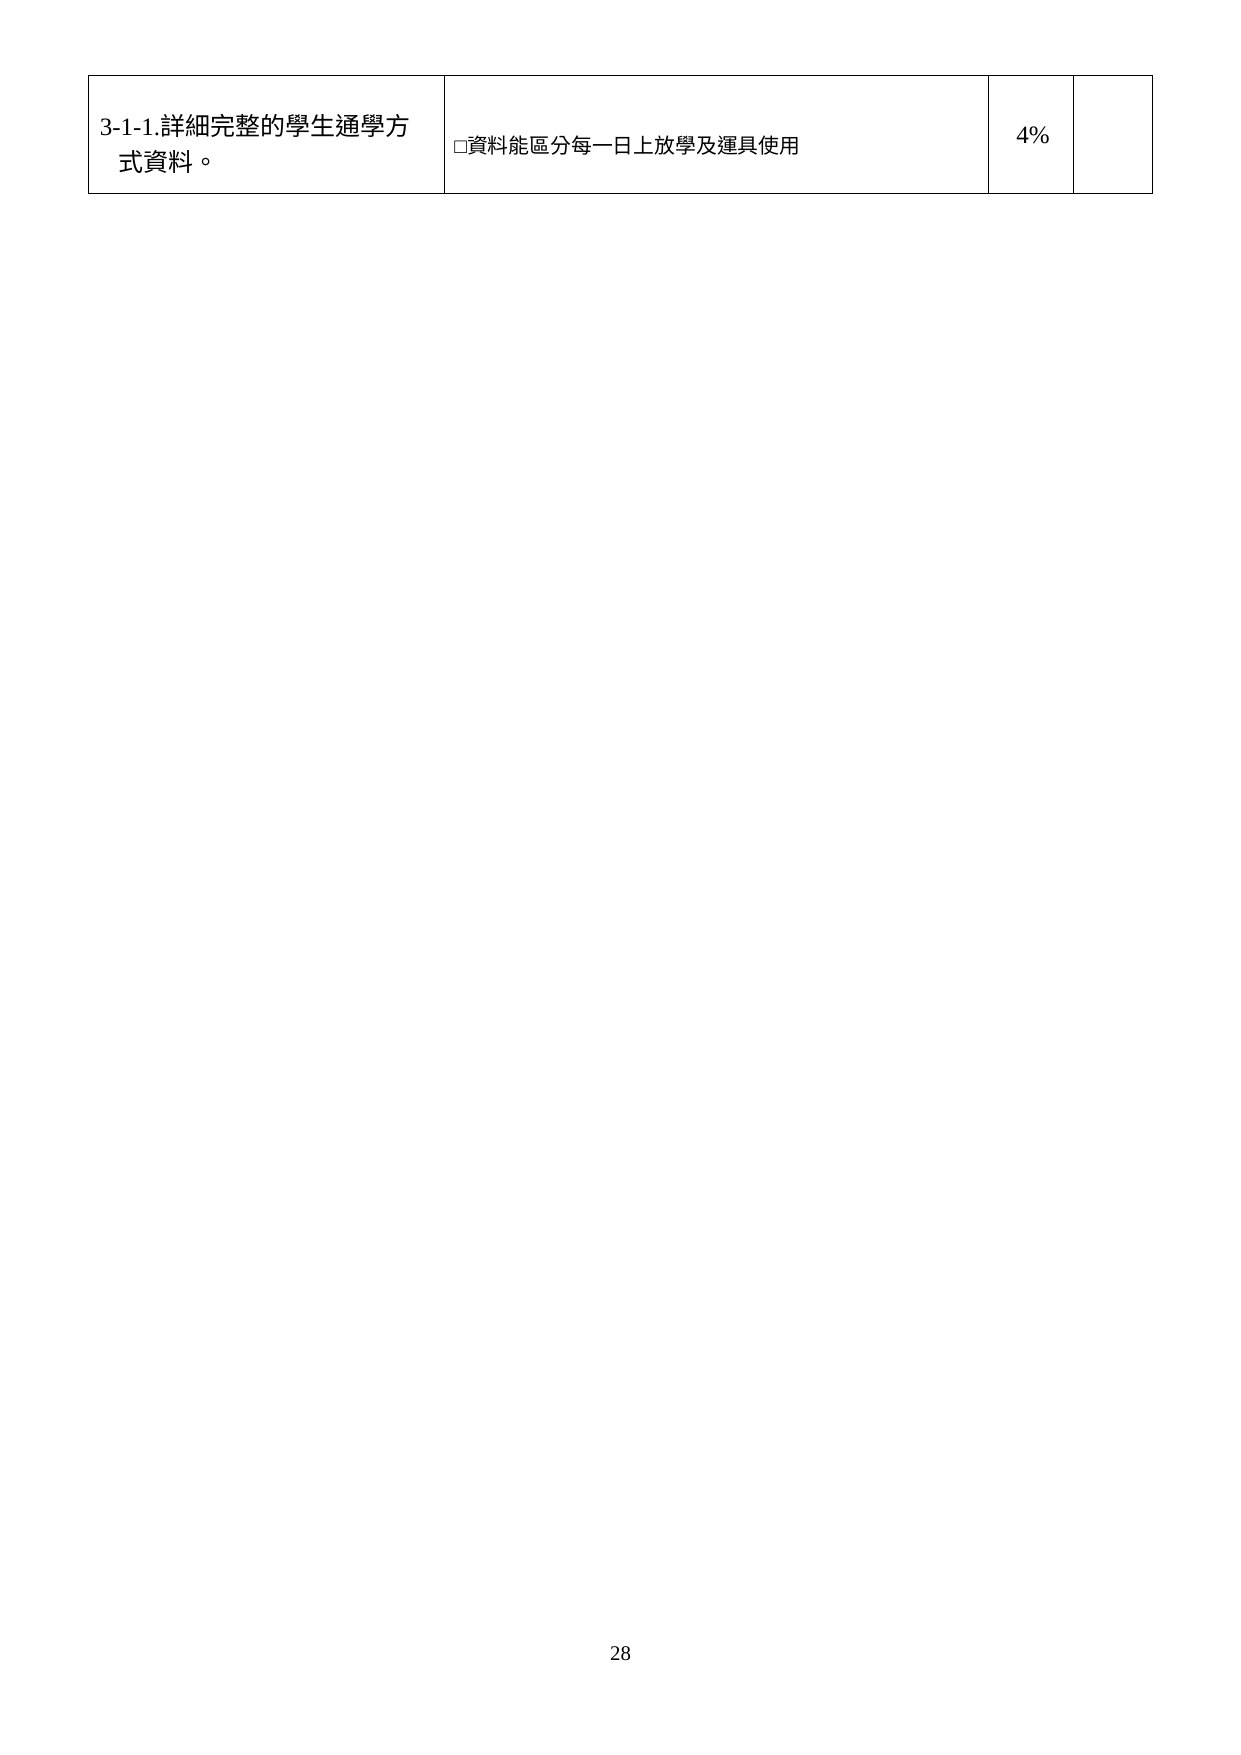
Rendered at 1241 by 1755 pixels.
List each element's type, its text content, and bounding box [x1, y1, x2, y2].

table_cell 3-1-1.詳細完整的學生通學方式資料。 [89, 76, 444, 193]
table_cell [1074, 76, 1152, 193]
table_cell 4% [989, 76, 1073, 193]
table_cell □資料能區分每一日上放學及運具使用 [445, 76, 988, 193]
